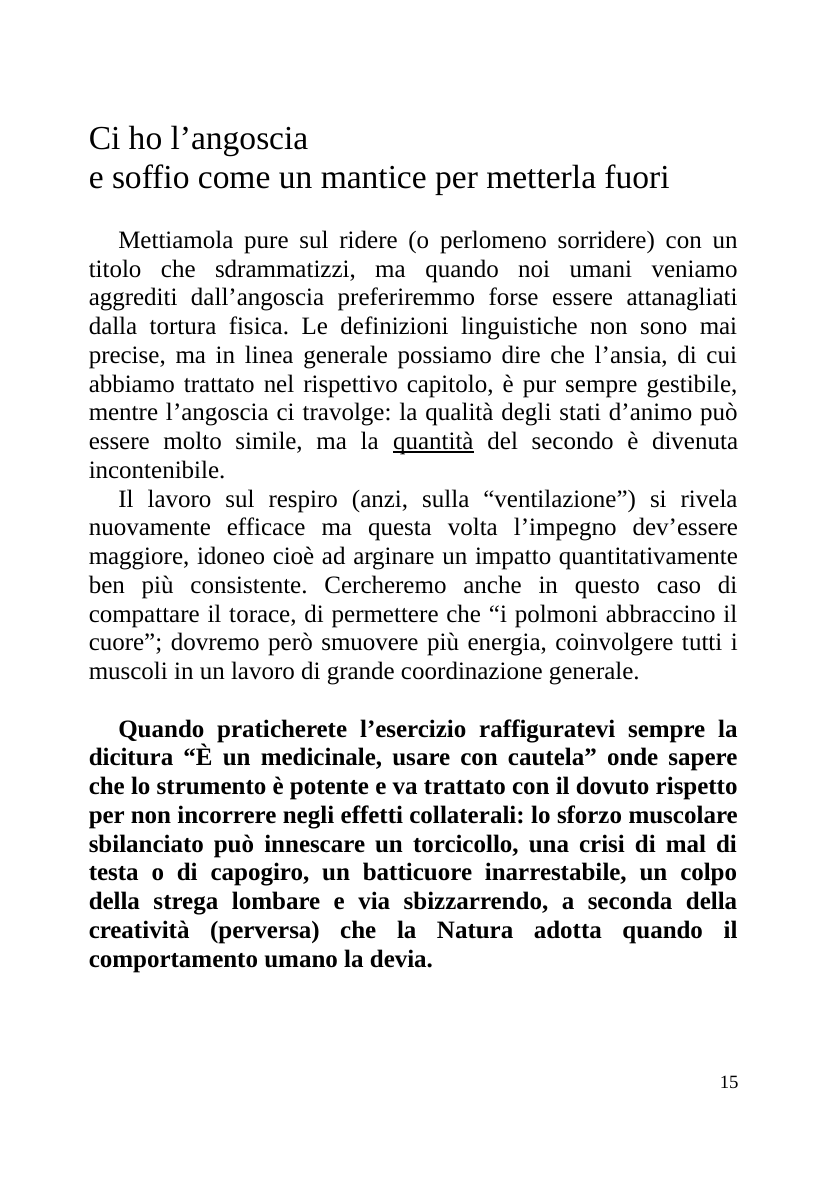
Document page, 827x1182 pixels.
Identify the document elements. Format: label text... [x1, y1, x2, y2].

text Mettiamola pure sul ridere (o perlomeno sorridere) con un titolo che sdrammatizzi, ma quando noi umani veniamo aggrediti dall’angoscia preferiremmo forse essere attanagliati dalla tortura fisica. Le definizioni linguistiche non sono mai precise, ma in linea generale possiamo dire che l’ansia, di cui abbiamo trattato nel rispettivo capitolo, è pur sempre gestibile, mentre l’angoscia ci travolge: la qualità degli stati d’animo può essere molto simile, ma la quantità del secondo è divenuta incontenibile. [88, 225, 738, 484]
subtitle Ci ho l’angoscia e soffio come un mantice per metterla fuori [88, 118, 738, 195]
text Quando praticherete l’esercizio raffiguratevi sempre la dicitura “È un medicinale, usare con cautela” onde sapere che lo strumento è potente e va trattato con il dovuto rispetto per non incorrere negli effetti collaterali: lo sforzo muscolare sbilanciato può innescare un torcicollo, una crisi di mal di testa o di capogiro, un batticuore inarrestabile, un colpo della strega lombare e via sbizzarrendo, a seconda della creatività (perversa) che la Natura adotta quando il comportamento umano la devia. [88, 714, 738, 972]
text Il lavoro sul respiro (anzi, sulla “ventilazione”) si rivela nuovamente efficace ma questa volta l’impegno dev’essere maggiore, idoneo cioè ad arginare un impatto quantitativamente ben più consistente. Cercheremo anche in questo caso di compattare il torace, di permettere che “i polmoni abbraccino il cuore”; dovremo però smuovere più energia, coinvolgere tutti i muscoli in un lavoro di grande coordinazione generale. [88, 484, 738, 685]
